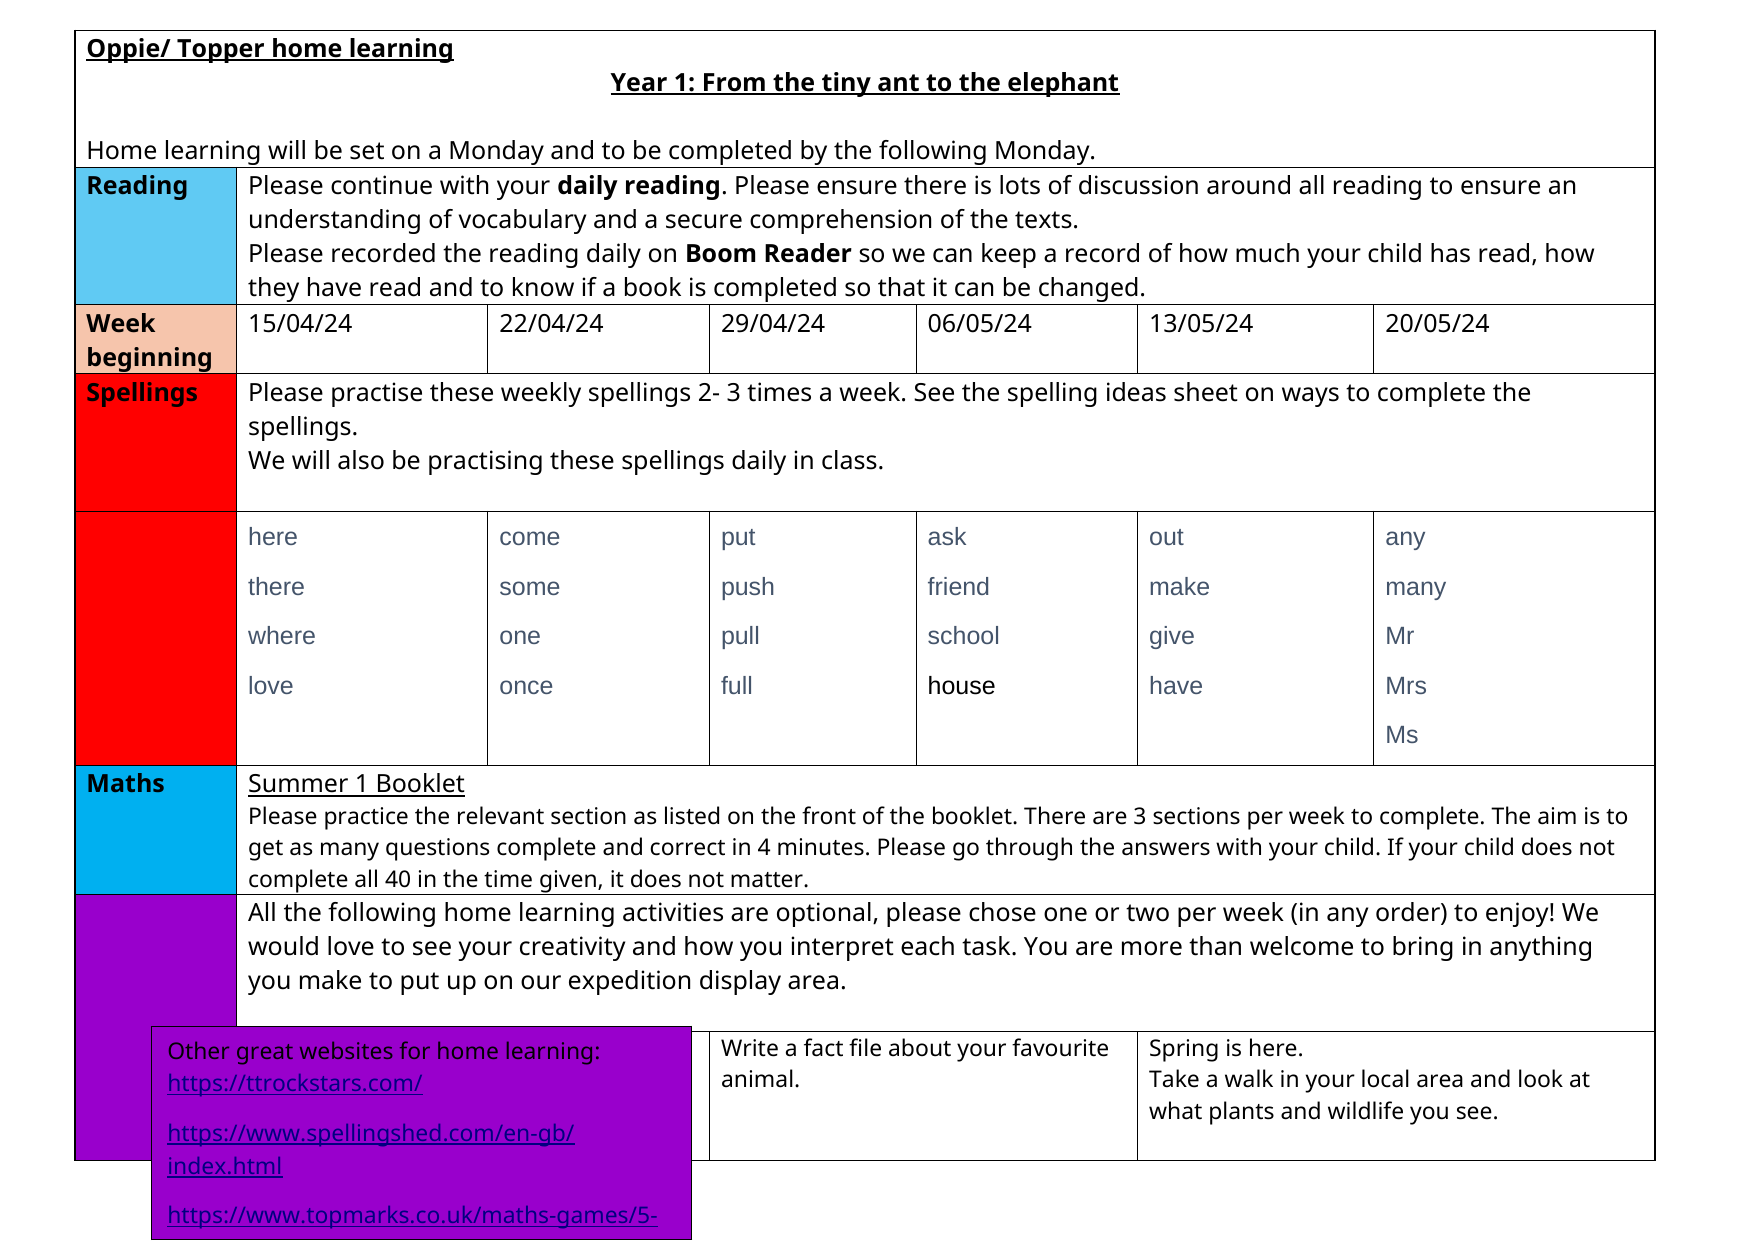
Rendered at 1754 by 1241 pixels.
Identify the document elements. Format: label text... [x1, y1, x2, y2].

table_cell Summer 1 Booklet Please practice the relevant section as listed on the front of the booklet. There are 3 sections per week to complete. The aim is to get as many questions complete and correct in 4 minutes. Please go through the answers with your child. If your child does not complete all 40 in the time given, it does not matter. [237, 766, 1654, 894]
table_cell All the following home learning activities are optional, please chose one or two per week (in any order) to enjoy! We would love to see your creativity and how you interpret each task. You are more than welcome to bring in anything you make to put up on our expedition display area. [237, 895, 1654, 1031]
table_cell [76, 895, 236, 1160]
table_cell Reading [76, 168, 236, 304]
table_cell 13/05/24 [1138, 305, 1373, 373]
table_cell Spellings [76, 374, 236, 511]
table_cell Spring is here. Take a walk in your local area and look at what plants and wildlife you see. [1138, 1032, 1654, 1160]
table_cell [76, 512, 236, 765]
table_cell 20/05/24 [1374, 305, 1654, 373]
table_cell out make give have [1138, 512, 1373, 765]
table_cell come some one once [488, 512, 709, 765]
table_cell Week beginning [76, 305, 236, 373]
table_cell put push pull full [710, 512, 916, 765]
table_cell 22/04/24 [488, 305, 709, 373]
table_cell Maths [76, 766, 236, 894]
table_cell 06/05/24 [917, 305, 1137, 373]
table_cell any many Mr Mrs Ms [1374, 512, 1654, 765]
table_header Oppie/ Topper home learning Year 1: From the tiny ant to the elephant Home learning will be set on a Monday and to be completed by the following Monday. [76, 31, 1654, 167]
table_cell [152, 1027, 691, 1239]
table_cell here there where love [237, 512, 487, 765]
table_cell Using junk model materials, create a life cycle of an animal of your choice. [692, 1032, 709, 1160]
table_cell Write a fact file about your favourite animal. [710, 1032, 1137, 1160]
table_cell ask friend school house [917, 512, 1137, 765]
table_cell Please practise these weekly spellings 2- 3 times a week. See the spelling ideas sheet on ways to complete the spellings. We will also be practising these spellings daily in class. [237, 374, 1654, 511]
table_cell Please continue with your daily reading. Please ensure there is lots of discussion around all reading to ensure an understanding of vocabulary and a secure comprehension of the texts. Please recorded the reading daily on Boom Reader so we can keep a record of how much your child has read, how they have read and to know if a book is completed so that it can be changed. [237, 168, 1654, 304]
table_cell 15/04/24 [237, 305, 487, 373]
table_cell 29/04/24 [710, 305, 916, 373]
